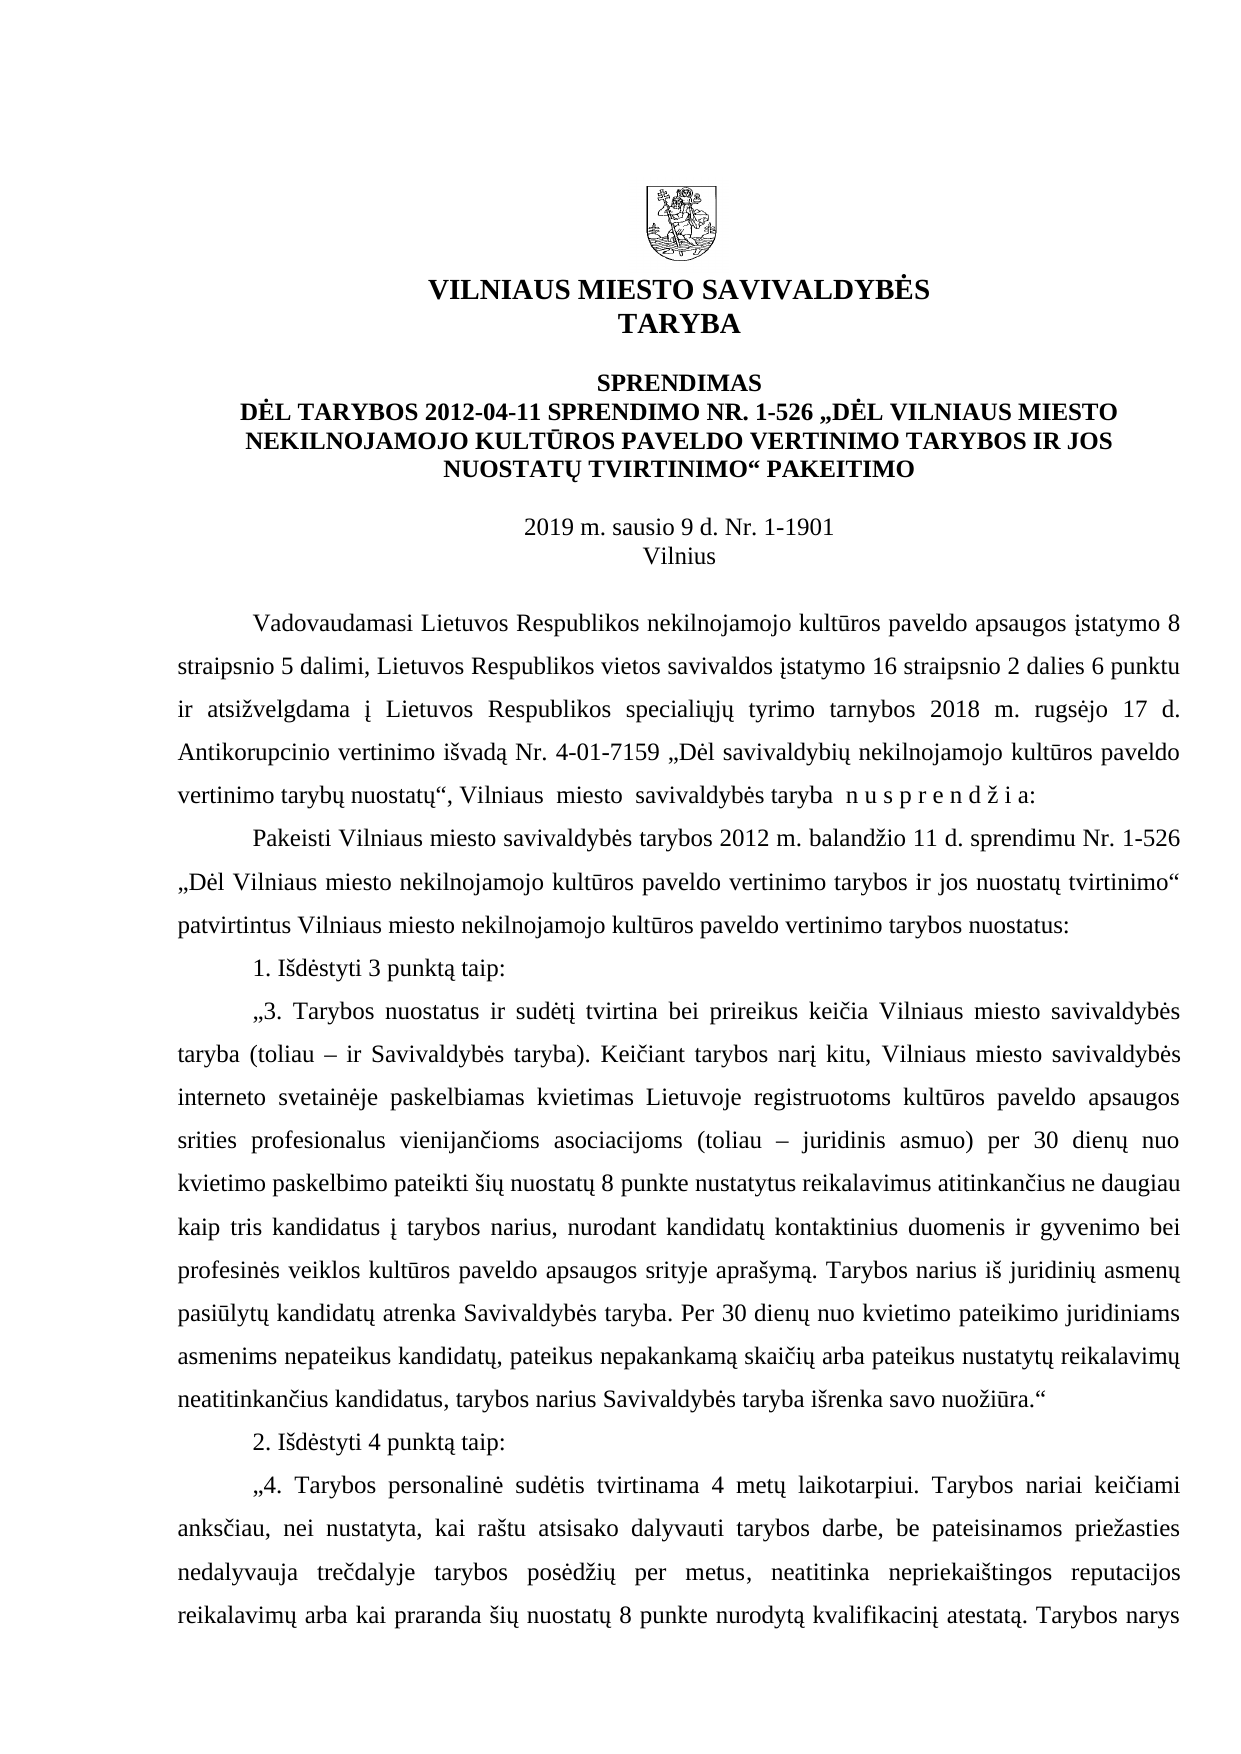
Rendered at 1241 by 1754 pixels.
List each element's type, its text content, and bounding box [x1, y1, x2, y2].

text Vadovaudamasi Lietuvos Respublikos nekilnojamojo kultūros paveldo apsaugos įstatymo 8 straipsnio 5 dalimi, Lietuvos Respublikos vietos savivaldos įstatymo 16 straipsnio 2 dalies 6 punktu ir atsižvelgdama į Lietuvos Respublikos specialiųjų tyrimo tarnybos 2018 m. rugsėjo 17 d. Antikorupcinio vertinimo išvadą Nr. 4-01-7159 „Dėl savivaldybių nekilnojamojo kultūros paveldo vertinimo tarybų nuostatų“, Vilniaus miesto savivaldybės taryba n u s p r e n d ž i a: [177, 608, 1181, 809]
text Vilnius [177, 541, 1181, 569]
text 2019 m. sausio 9 d. Nr. 1-1901 [177, 512, 1181, 541]
text 1. Išdėstyti 3 punktą taip: [177, 953, 1181, 982]
text VILNIAUS MIESTO SAVIVALDYBĖS [177, 272, 1181, 306]
text „3. Tarybos nuostatus ir sudėtį tvirtina bei prireikus keičia Vilniaus miesto savivaldybės taryba (toliau – ir Savivaldybės taryba). Keičiant tarybos narį kitu, Vilniaus miesto savivaldybės interneto svetainėje paskelbiamas kvietimas Lietuvoje registruotoms kultūros paveldo apsaugos srities profesionalus vienijančioms asociacijoms (toliau – juridinis asmuo) per 30 dienų nuo kvietimo paskelbimo pateikti šių nuostatų 8 punkte nustatytus reikalavimus atitinkančius ne daugiau kaip tris kandidatus į tarybos narius, nurodant kandidatų kontaktinius duomenis ir gyvenimo bei profesinės veiklos kultūros paveldo apsaugos srityje aprašymą. Tarybos narius iš juridinių asmenų pasiūlytų kandidatų atrenka Savivaldybės taryba. Per 30 dienų nuo kvietimo pateikimo juridiniams asmenims nepateikus kandidatų, pateikus nepakankamą skaičių arba pateikus nustatytų reikalavimų neatitinkančius kandidatus, tarybos narius Savivaldybės taryba išrenka savo nuožiūra.“ [177, 996, 1181, 1413]
text SPRENDIMAS [177, 368, 1181, 397]
text DĖL TARYBOS 2012-04-11 SPRENDIMO NR. 1-526 „DĖL VILNIAUS MIESTO NEKILNOJAMOJO KULTŪROS PAVELDO VERTINIMO TARYBOS IR JOS NUOSTATŲ TVIRTINIMO“ PAKEITIMO [177, 397, 1181, 483]
text „4. Tarybos personalinė sudėtis tvirtinama 4 metų laikotarpiui. Tarybos nariai keičiami anksčiau, nei nustatyta, kai raštu atsisako dalyvauti tarybos darbe, be pateisinamos priežasties nedalyvauja trečdalyje tarybos posėdžių per metus, neatitinka nepriekaištingos reputacijos reikalavimų arba kai praranda šių nuostatų 8 punkte nurodytą kvalifikacinį atestatą. Tarybos narys [177, 1470, 1181, 1628]
text Pakeisti Vilniaus miesto savivaldybės tarybos 2012 m. balandžio 11 d. sprendimu Nr. 1-526 „Dėl Vilniaus miesto nekilnojamojo kultūros paveldo vertinimo tarybos ir jos nuostatų tvirtinimo“ patvirtintus Vilniaus miesto nekilnojamojo kultūros paveldo vertinimo tarybos nuostatus: [177, 823, 1181, 938]
text 2. Išdėstyti 4 punktą taip: [177, 1427, 1181, 1456]
text TARYBA [177, 306, 1181, 339]
